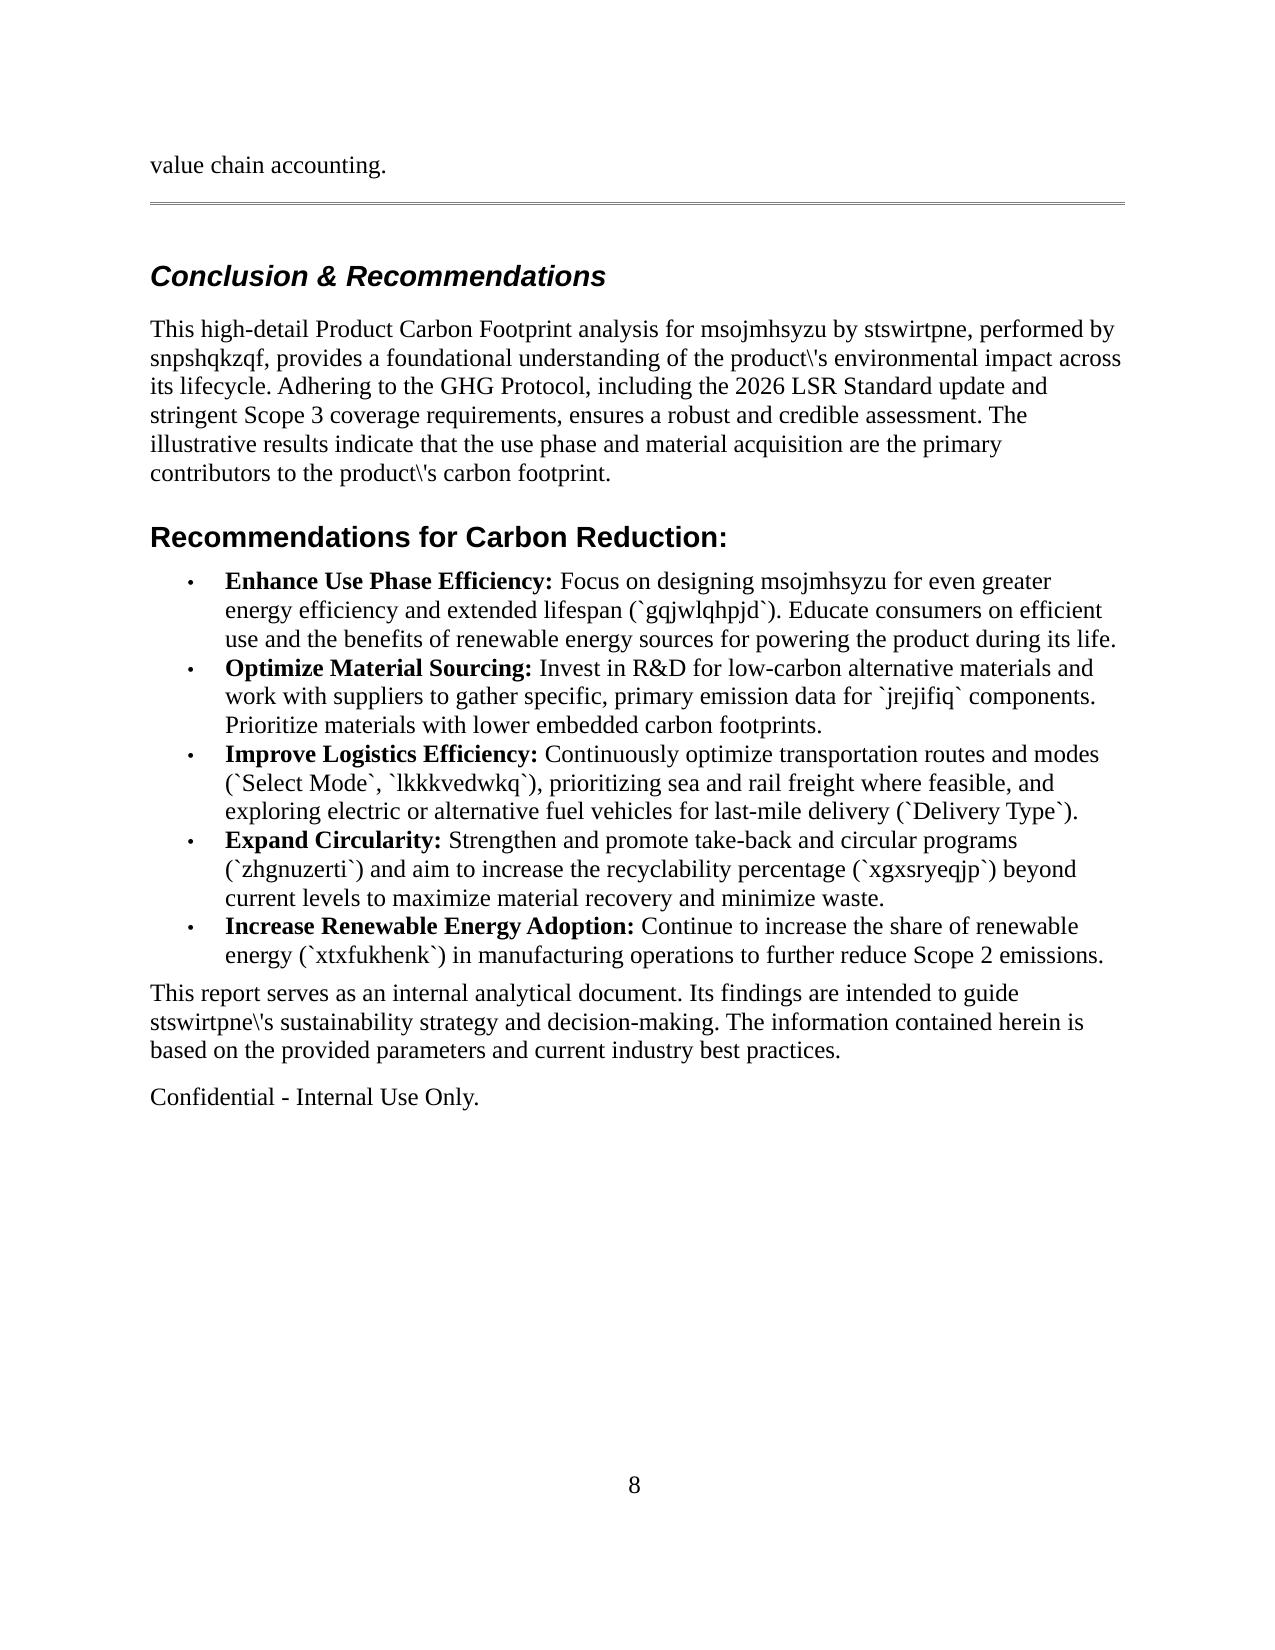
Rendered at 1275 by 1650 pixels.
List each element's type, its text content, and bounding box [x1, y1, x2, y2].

list Improve Logistics Efficiency: Continuously optimize transportation routes and modes (`Select Mode`, `lkkkvedwkq`), prioritizing sea and rail freight where feasible, and exploring electric or alternative fuel vehicles for last-mile delivery (`Delivery Type`). [187, 739, 1125, 825]
subtitle Recommendations for Carbon Reduction: [150, 520, 1125, 554]
list Optimize Material Sourcing: Invest in R&D for low-carbon alternative materials and work with suppliers to gather specific, primary emission data for `jrejifiq` components. Prioritize materials with lower embedded carbon footprints. [187, 653, 1125, 739]
text This report serves as an internal analytical document. Its findings are intended to guide stswirtpne\'s sustainability strategy and decision-making. The information contained herein is based on the provided parameters and current industry best practices. [150, 978, 1125, 1064]
list Enhance Use Phase Efficiency: Focus on designing msojmhsyzu for even greater energy efficiency and extended lifespan (`gqjwlqhpjd`). Educate consumers on efficient use and the benefits of renewable energy sources for powering the product during its life. [187, 566, 1125, 653]
list Expand Circularity: Strengthen and promote take-back and circular programs (`zhgnuzerti`) and aim to increase the recyclability percentage (`xgxsryeqjp`) beyond current levels to maximize material recovery and minimize waste. [187, 825, 1125, 911]
subtitle Conclusion & Recommendations [150, 259, 1125, 292]
text value chain accounting. [150, 150, 1125, 179]
list Increase Renewable Energy Adoption: Continue to increase the share of renewable energy (`xtxfukhenk`) in manufacturing operations to further reduce Scope 2 emissions. [187, 911, 1125, 969]
text Confidential - Internal Use Only. [150, 1082, 1125, 1111]
text This high-detail Product Carbon Footprint analysis for msojmhsyzu by stswirtpne, performed by snpshqkzqf, provides a foundational understanding of the product\'s environmental impact across its lifecycle. Adhering to the GHG Protocol, including the 2026 LSR Standard update and stringent Scope 3 coverage requirements, ensures a robust and credible assessment. The illustrative results indicate that the use phase and material acquisition are the primary contributors to the product\'s carbon footprint. [150, 314, 1125, 486]
